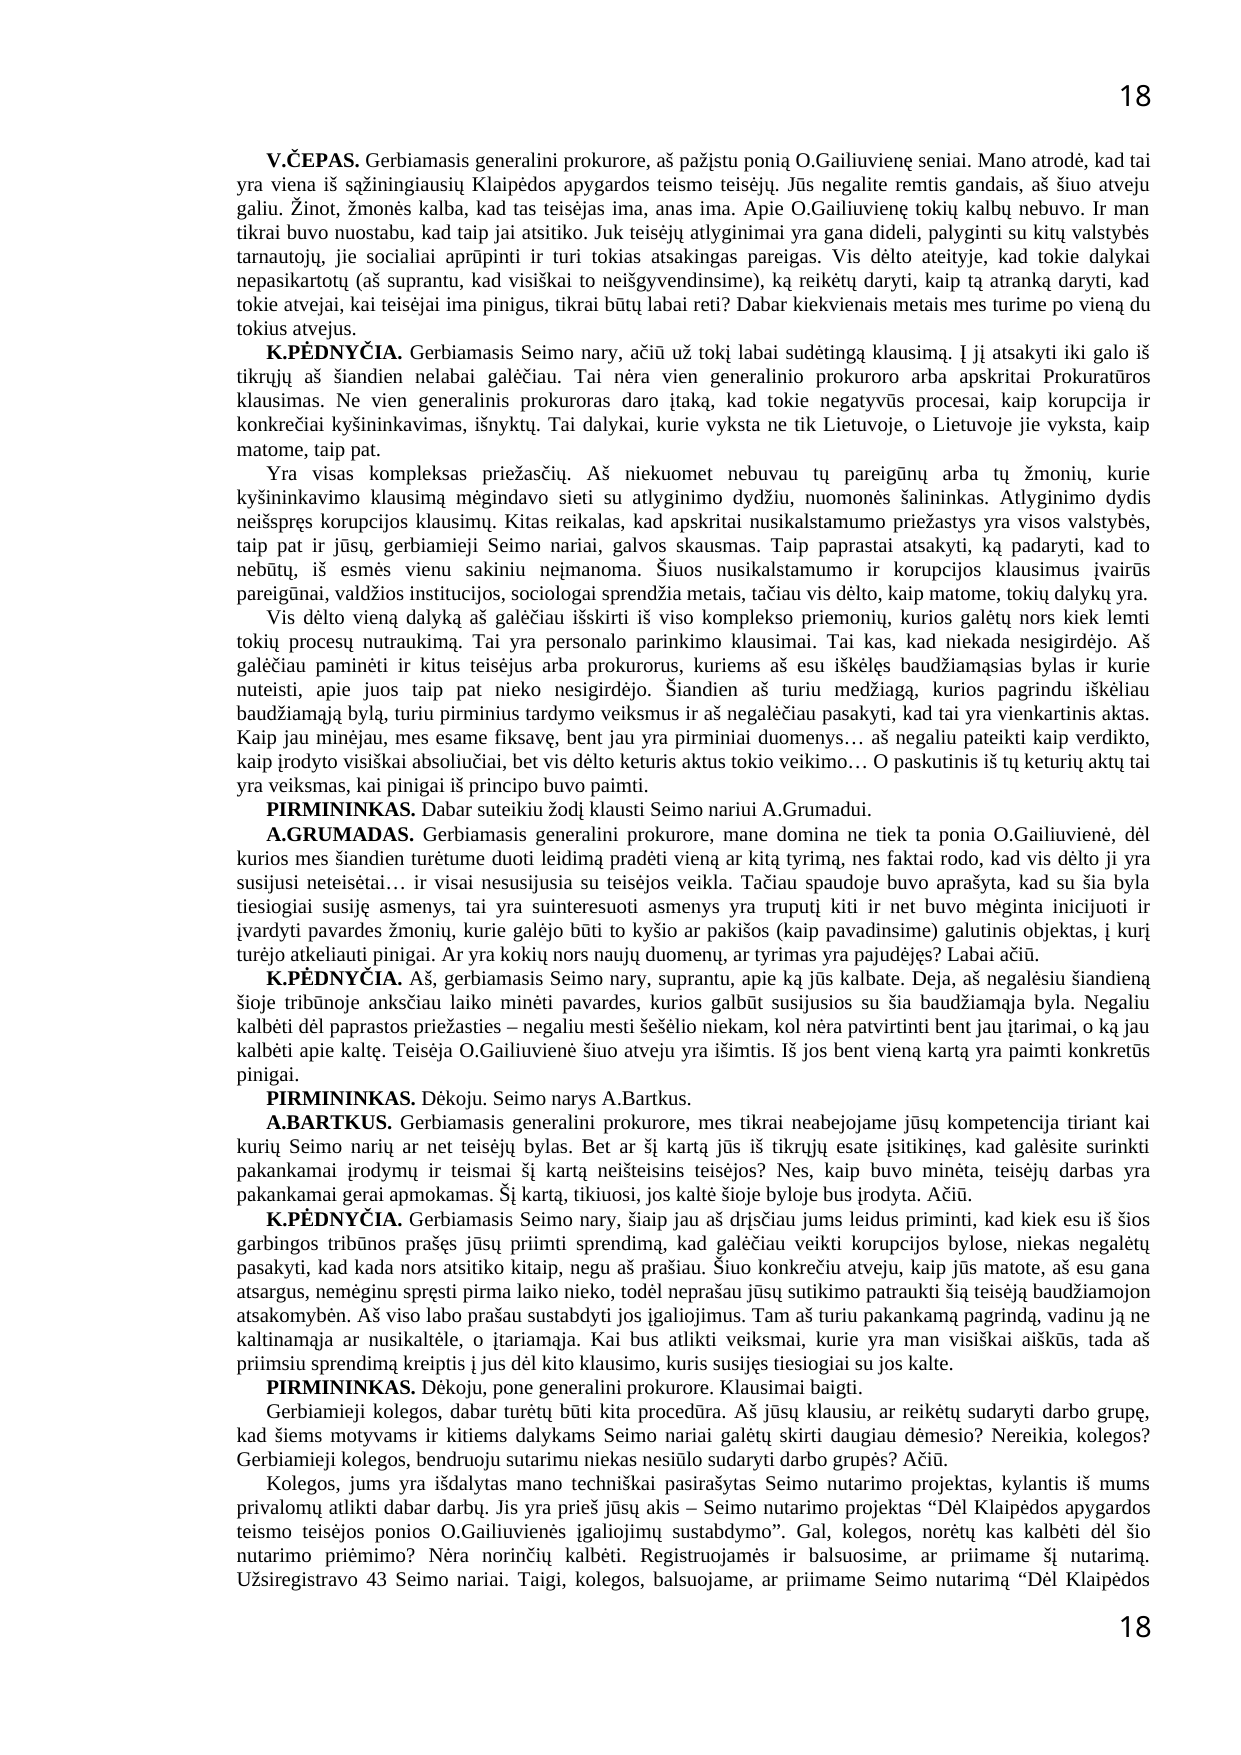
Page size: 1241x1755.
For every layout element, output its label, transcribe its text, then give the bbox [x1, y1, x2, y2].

text K.PĖDNYČIA. Gerbiamasis Seimo nary, ačiū už tokį labai sudėtingą klausimą. Į jį atsakyti iki galo iš tikrųjų aš šiandien nelabai galėčiau. Tai nėra vien generalinio prokuroro arba apskritai Prokuratūros klausimas. Ne vien generalinis prokuroras daro įtaką, kad tokie negatyvūs procesai, kaip korupcija ir konkrečiai kyšininkavimas, išnyktų. Tai dalykai, kurie vyksta ne tik Lietuvoje, o Lietuvoje jie vyksta, kaip matome, taip pat. [236, 340, 1152, 461]
text PIRMININKAS. Dėkoju. Seimo narys A.Bartkus. [236, 1086, 1152, 1110]
text K.PĖDNYČIA. Aš, gerbiamasis Seimo nary, suprantu, apie ką jūs kalbate. Deja, aš negalėsiu šiandieną šioje tribūnoje anksčiau laiko minėti pavardes, kurios galbūt susijusios su šia baudžiamąja byla. Negaliu kalbėti dėl paprastos priežasties – negaliu mesti šešėlio niekam, kol nėra patvirtinti bent jau įtarimai, o ką jau kalbėti apie kaltę. Teisėja O.Gailiuvienė šiuo atveju yra išimtis. Iš jos bent vieną kartą yra paimti konkretūs pinigai. [236, 966, 1152, 1086]
text A.BARTKUS. Gerbiamasis generalini prokurore, mes tikrai neabejojame jūsų kompetencija tiriant kai kurių Seimo narių ar net teisėjų bylas. Bet ar šį kartą jūs iš tikrųjų esate įsitikinęs, kad galėsite surinkti pakankamai įrodymų ir teismai šį kartą neišteisins teisėjos? Nes, kaip buvo minėta, teisėjų darbas yra pakankamai gerai apmokamas. Šį kartą, tikiuosi, jos kaltė šioje byloje bus įrodyta. Ačiū. [236, 1110, 1152, 1206]
text Yra visas kompleksas priežasčių. Aš niekuomet nebuvau tų pareigūnų arba tų žmonių, kurie kyšininkavimo klausimą mėgindavo sieti su atlyginimo dydžiu, nuomonės šalininkas. Atlyginimo dydis neišspręs korupcijos klausimų. Kitas reikalas, kad apskritai nusikalstamumo priežastys yra visos valstybės, taip pat ir jūsų, gerbiamieji Seimo nariai, galvos skausmas. Taip paprastai atsakyti, ką padaryti, kad to nebūtų, iš esmės vienu sakiniu neįmanoma. Šiuos nusikalstamumo ir korupcijos klausimus įvairūs pareigūnai, valdžios institucijos, sociologai sprendžia metais, tačiau vis dėlto, kaip matome, tokių dalykų yra. [236, 461, 1152, 605]
text K.PĖDNYČIA. Gerbiamasis Seimo nary, šiaip jau aš drįsčiau jums leidus priminti, kad kiek esu iš šios garbingos tribūnos prašęs jūsų priimti sprendimą, kad galėčiau veikti korupcijos bylose, niekas negalėtų pasakyti, kad kada nors atsitiko kitaip, negu aš prašiau. Šiuo konkrečiu atveju, kaip jūs matote, aš esu gana atsargus, nemėginu spręsti pirma laiko nieko, todėl neprašau jūsų sutikimo patraukti šią teisėją baudžiamojon atsakomybėn. Aš viso labo prašau sustabdyti jos įgaliojimus. Tam aš turiu pakankamą pagrindą, vadinu ją ne kaltinamąja ar nusikaltėle, o įtariamąja. Kai bus atlikti veiksmai, kurie yra man visiškai aiškūs, tada aš priimsiu sprendimą kreiptis į jus dėl kito klausimo, kuris susijęs tiesiogiai su jos kalte. [236, 1206, 1152, 1375]
text A.GRUMADAS. Gerbiamasis generalini prokurore, mane domina ne tiek ta ponia O.Gailiuvienė, dėl kurios mes šiandien turėtume duoti leidimą pradėti vieną ar kitą tyrimą, nes faktai rodo, kad vis dėlto ji yra susijusi neteisėtai… ir visai nesusijusia su teisėjos veikla. Tačiau spaudoje buvo aprašyta, kad su šia byla tiesiogiai susiję asmenys, tai yra suinteresuoti asmenys yra truputį kiti ir net buvo mėginta inicijuoti ir įvardyti pavardes žmonių, kurie galėjo būti to kyšio ar pakišos (kaip pavadinsime) galutinis objektas, į kurį turėjo atkeliauti pinigai. Ar yra kokių nors naujų duomenų, ar tyrimas yra pajudėjęs? Labai ačiū. [236, 821, 1152, 966]
text Vis dėlto vieną dalyką aš galėčiau išskirti iš viso komplekso priemonių, kurios galėtų nors kiek lemti tokių procesų nutraukimą. Tai yra personalo parinkimo klausimai. Tai kas, kad niekada nesigirdėjo. Aš galėčiau paminėti ir kitus teisėjus arba prokurorus, kuriems aš esu iškėlęs baudžiamąsias bylas ir kurie nuteisti, apie juos taip pat nieko nesigirdėjo. Šiandien aš turiu medžiagą, kurios pagrindu iškėliau baudžiamąją bylą, turiu pirminius tardymo veiksmus ir aš negalėčiau pasakyti, kad tai yra vienkartinis aktas. Kaip jau minėjau, mes esame fiksavę, bent jau yra pirminiai duomenys… aš negaliu pateikti kaip verdikto, kaip įrodyto visiškai absoliučiai, bet vis dėlto keturis aktus tokio veikimo… O paskutinis iš tų keturių aktų tai yra veiksmas, kai pinigai iš principo buvo paimti. [236, 605, 1152, 797]
text PIRMININKAS. Dabar suteikiu žodį klausti Seimo nariui A.Grumadui. [236, 797, 1152, 821]
text PIRMININKAS. Dėkoju, pone generalini prokurore. Klausimai baigti. [236, 1375, 1152, 1399]
text Kolegos, jums yra išdalytas mano techniškai pasirašytas Seimo nutarimo projektas, kylantis iš mums privalomų atlikti dabar darbų. Jis yra prieš jūsų akis – Seimo nutarimo projektas “Dėl Klaipėdos apygardos teismo teisėjos ponios O.Gailiuvienės įgaliojimų sustabdymo”. Gal, kolegos, norėtų kas kalbėti dėl šio nutarimo priėmimo? Nėra norinčių kalbėti. Registruojamės ir balsuosime, ar priimame šį nutarimą. Užsiregistravo 43 Seimo nariai. Taigi, kolegos, balsuojame, ar priimame Seimo nutarimą “Dėl Klaipėdos [236, 1471, 1152, 1591]
text Gerbiamieji kolegos, dabar turėtų būti kita procedūra. Aš jūsų klausiu, ar reikėtų sudaryti darbo grupę, kad šiems motyvams ir kitiems dalykams Seimo nariai galėtų skirti daugiau dėmesio? Nereikia, kolegos? Gerbiamieji kolegos, bendruoju sutarimu niekas nesiūlo sudaryti darbo grupės? Ačiū. [236, 1399, 1152, 1471]
text V.ČEPAS. Gerbiamasis generalini prokurore, aš pažįstu ponią O.Gailiuvienę seniai. Mano atrodė, kad tai yra viena iš sąžiningiausių Klaipėdos apygardos teismo teisėjų. Jūs negalite remtis gandais, aš šiuo atveju galiu. Žinot, žmonės kalba, kad tas teisėjas ima, anas ima. Apie O.Gailiuvienę tokių kalbų nebuvo. Ir man tikrai buvo nuostabu, kad taip jai atsitiko. Juk teisėjų atlyginimai yra gana dideli, palyginti su kitų valstybės tarnautojų, jie socialiai aprūpinti ir turi tokias atsakingas pareigas. Vis dėlto ateityje, kad tokie dalykai nepasikartotų (aš suprantu, kad visiškai to neišgyvendinsime), ką reikėtų daryti, kaip tą atranką daryti, kad tokie atvejai, kai teisėjai ima pinigus, tikrai būtų labai reti? Dabar kiekvienais metais mes turime po vieną du tokius atvejus. [236, 148, 1152, 340]
